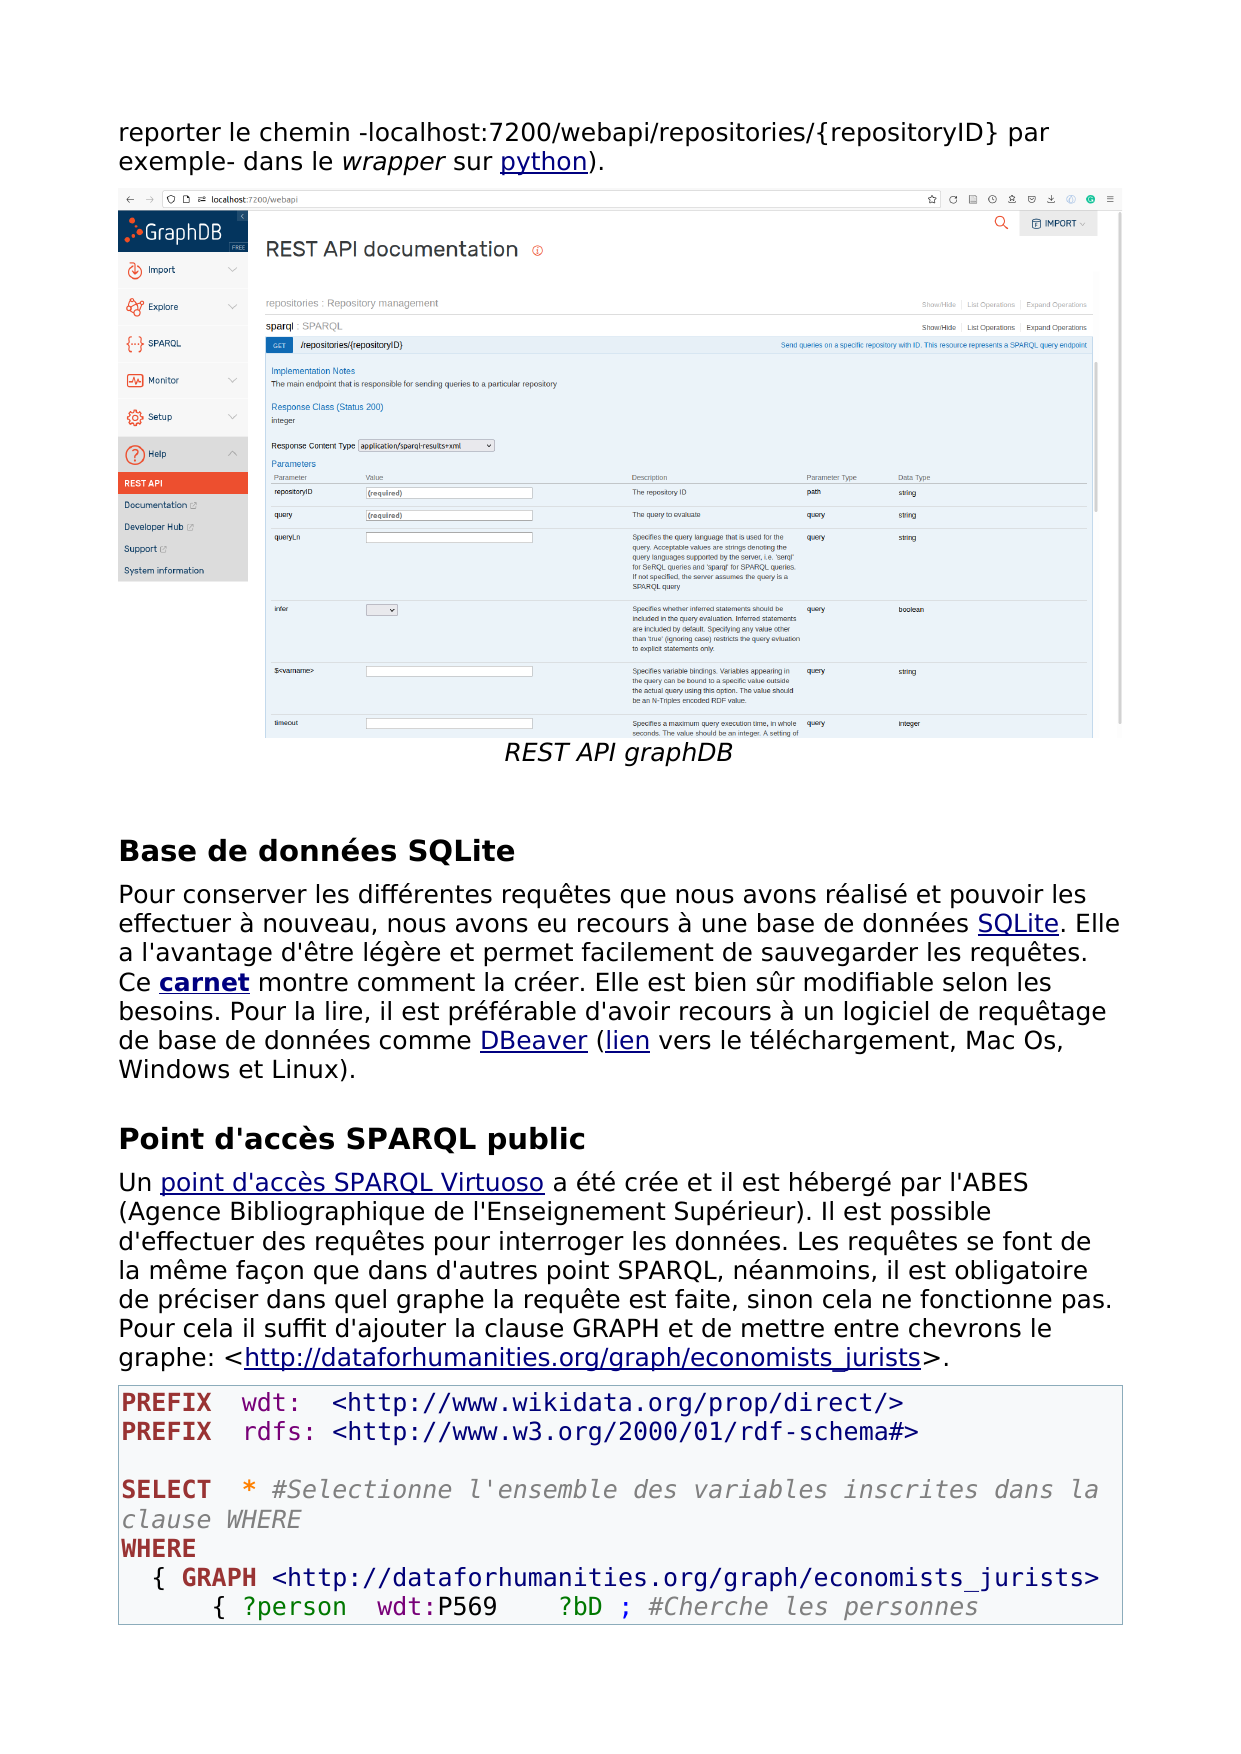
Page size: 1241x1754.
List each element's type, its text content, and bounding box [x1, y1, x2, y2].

text REST API graphDB [118, 738, 1122, 767]
text Pour conserver les différentes requêtes que nous avons réalisé et pouvoir les effectuer à nouveau, nous avons eu recours à une base de données SQLite. Elle a l'avantage d'être légère et permet facilement de sauvegarder les requêtes. Ce carnet montre comment la créer. Elle est bien sûr modifiable selon les besoins. Pour la lire, il est préférable d'avoir recours à un logiciel de requêtage de base de données comme DBeaver (lien vers le téléchargement, Mac Os, Windows et Linux). [118, 880, 1122, 1084]
subtitle Point d'accès SPARQL public [118, 1122, 1122, 1156]
text Un point d'accès SPARQL Virtuoso a été crée et il est hébergé par l'ABES (Agence Bibliographique de l'Enseignement Supérieur). Il est possible d'effectuer des requêtes pour interroger les données. Les requêtes se font de la même façon que dans d'autres point SPARQL, néanmoins, il est obligatoire de préciser dans quel graphe la requête est faite, sinon cela ne fonctionne pas. Pour cela il suffit d'ajouter la clause GRAPH et de mettre entre chevrons le graphe: <http://dataforhumanities.org/graph/economists_jurists>. [118, 1168, 1122, 1373]
text PREFIX wdt: <http://www.wikidata.org/prop/direct/> PREFIX rdfs: <http://www.w3.org/2000/01/rdf-schema#> SELECT * #Selectionne l'ensemble des variables inscrites dans la clause WHERE WHERE { GRAPH <http://dataforhumanities.org/graph/economists_jurists> { ?person wdt:P569 ?bD ; #Cherche les personnes [119, 1386, 1122, 1624]
text reporter le chemin -localhost:7200/webapi/repositories/{repositoryID} par exemple- dans le wrapper sur python). [118, 118, 1122, 176]
subtitle Base de données SQLite [118, 834, 1122, 868]
picture [118, 188, 1123, 738]
